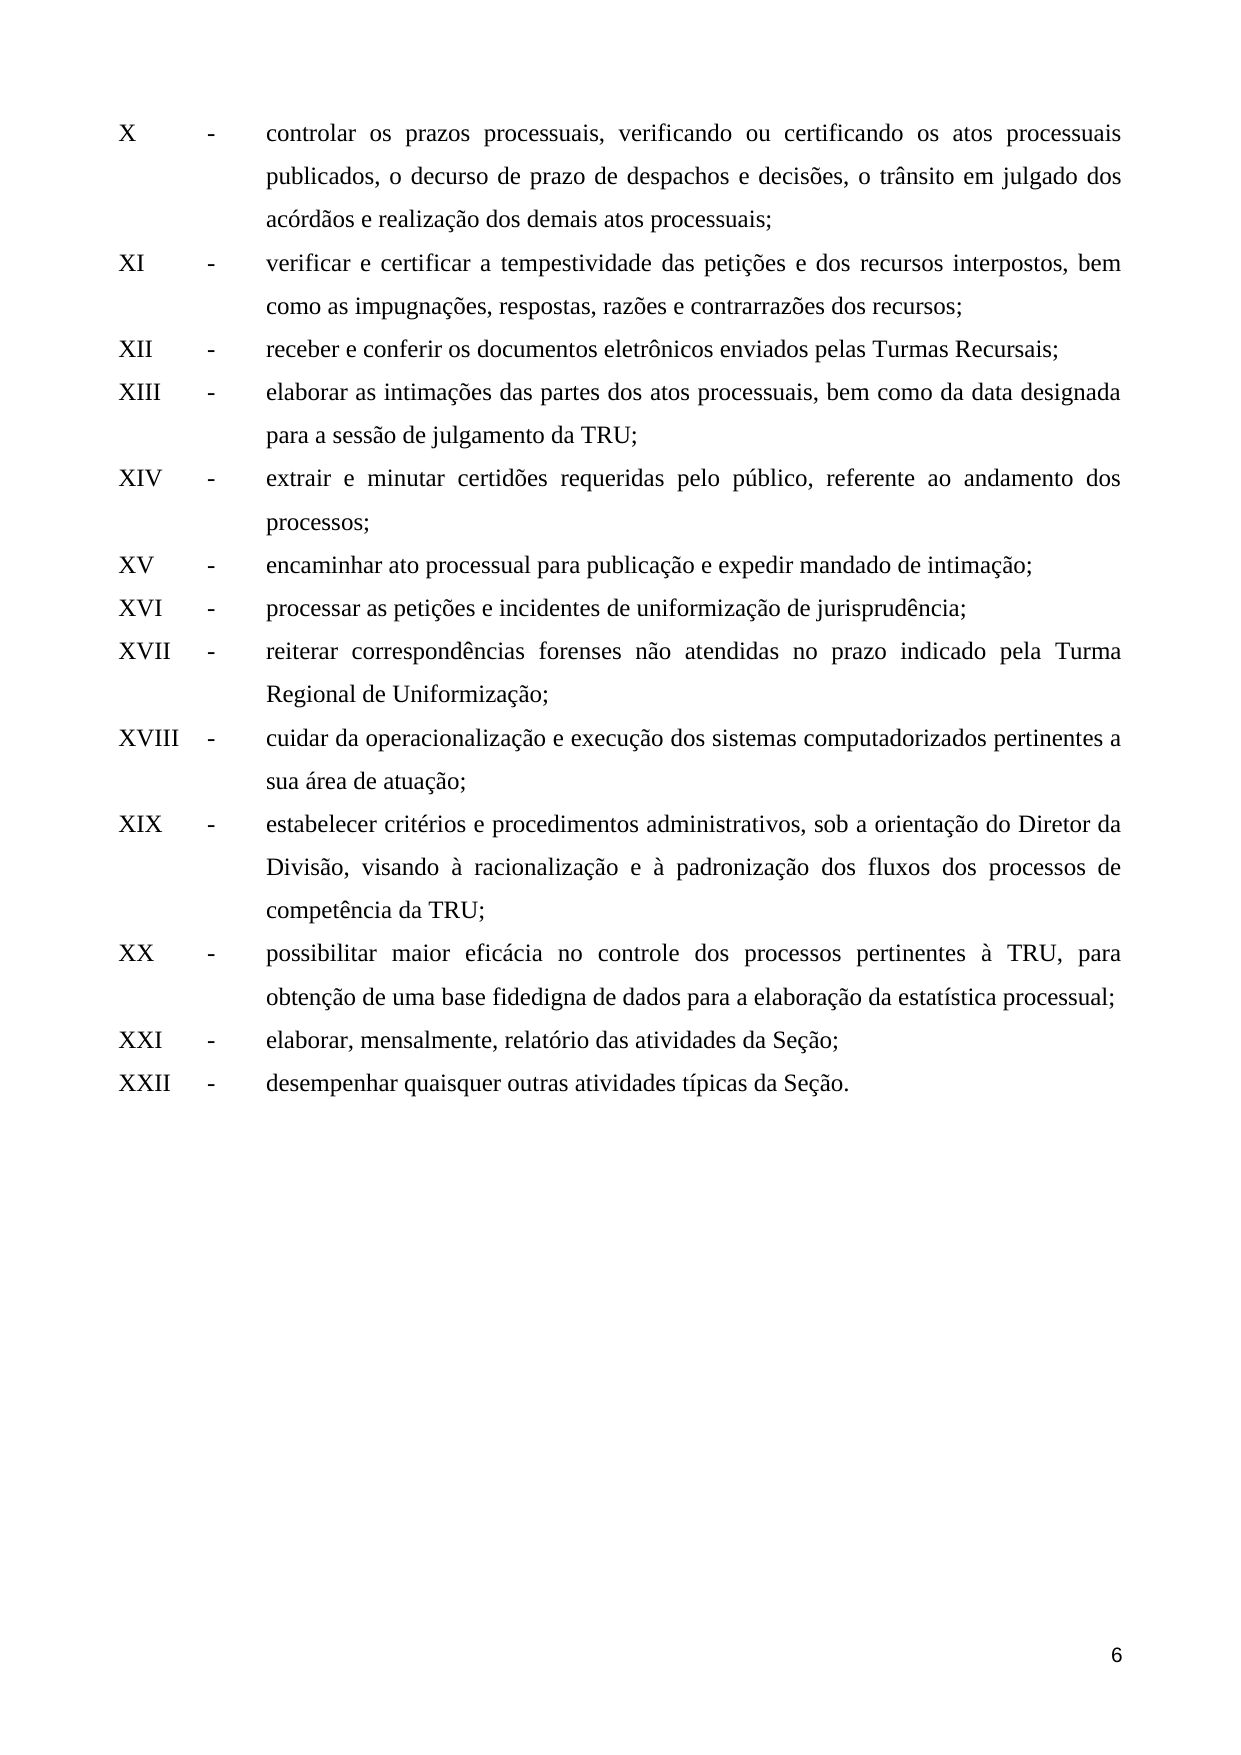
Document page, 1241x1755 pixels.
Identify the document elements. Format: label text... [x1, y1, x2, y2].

text XXI - elaborar, mensalmente, relatório das atividades da Seção; [118, 1025, 1122, 1054]
text XIV - extrair e minutar certidões requeridas pelo público, referente ao andamento dos processos; [118, 463, 1122, 535]
text XX - possibilitar maior eficácia no controle dos processos pertinentes à TRU, para obtenção de uma base fidedigna de dados para a elaboração da estatística processual; [118, 938, 1122, 1010]
text XV - encaminhar ato processual para publicação e expedir mandado de intimação; [118, 550, 1122, 579]
text XVI - processar as petições e incidentes de uniformização de jurisprudência; [118, 593, 1122, 622]
text XVII - reiterar correspondências forenses não atendidas no prazo indicado pela Turma Regional de Uniformização; [118, 636, 1122, 708]
text XI - verificar e certificar a tempestividade das petições e dos recursos interpostos, bem como as impugnações, respostas, razões e contrarrazões dos recursos; [118, 248, 1122, 319]
text XII - receber e conferir os documentos eletrônicos enviados pelas Turmas Recursais; [118, 334, 1122, 363]
text XIX - estabelecer critérios e procedimentos administrativos, sob a orientação do Diretor da Divisão, visando à racionalização e à padronização dos fluxos dos processos de competência da TRU; [118, 809, 1122, 924]
text X - controlar os prazos processuais, verificando ou certificando os atos processuais publicados, o decurso de prazo de despachos e decisões, o trânsito em julgado dos acórdãos e realização dos demais atos processuais; [118, 118, 1122, 233]
text XVIII - cuidar da operacionalização e execução dos sistemas computadorizados pertinentes a sua área de atuação; [118, 723, 1122, 794]
text XXII - desempenhar quaisquer outras atividades típicas da Seção. [118, 1068, 1122, 1097]
text XIII - elaborar as intimações das partes dos atos processuais, bem como da data designada para a sessão de julgamento da TRU; [118, 377, 1122, 449]
